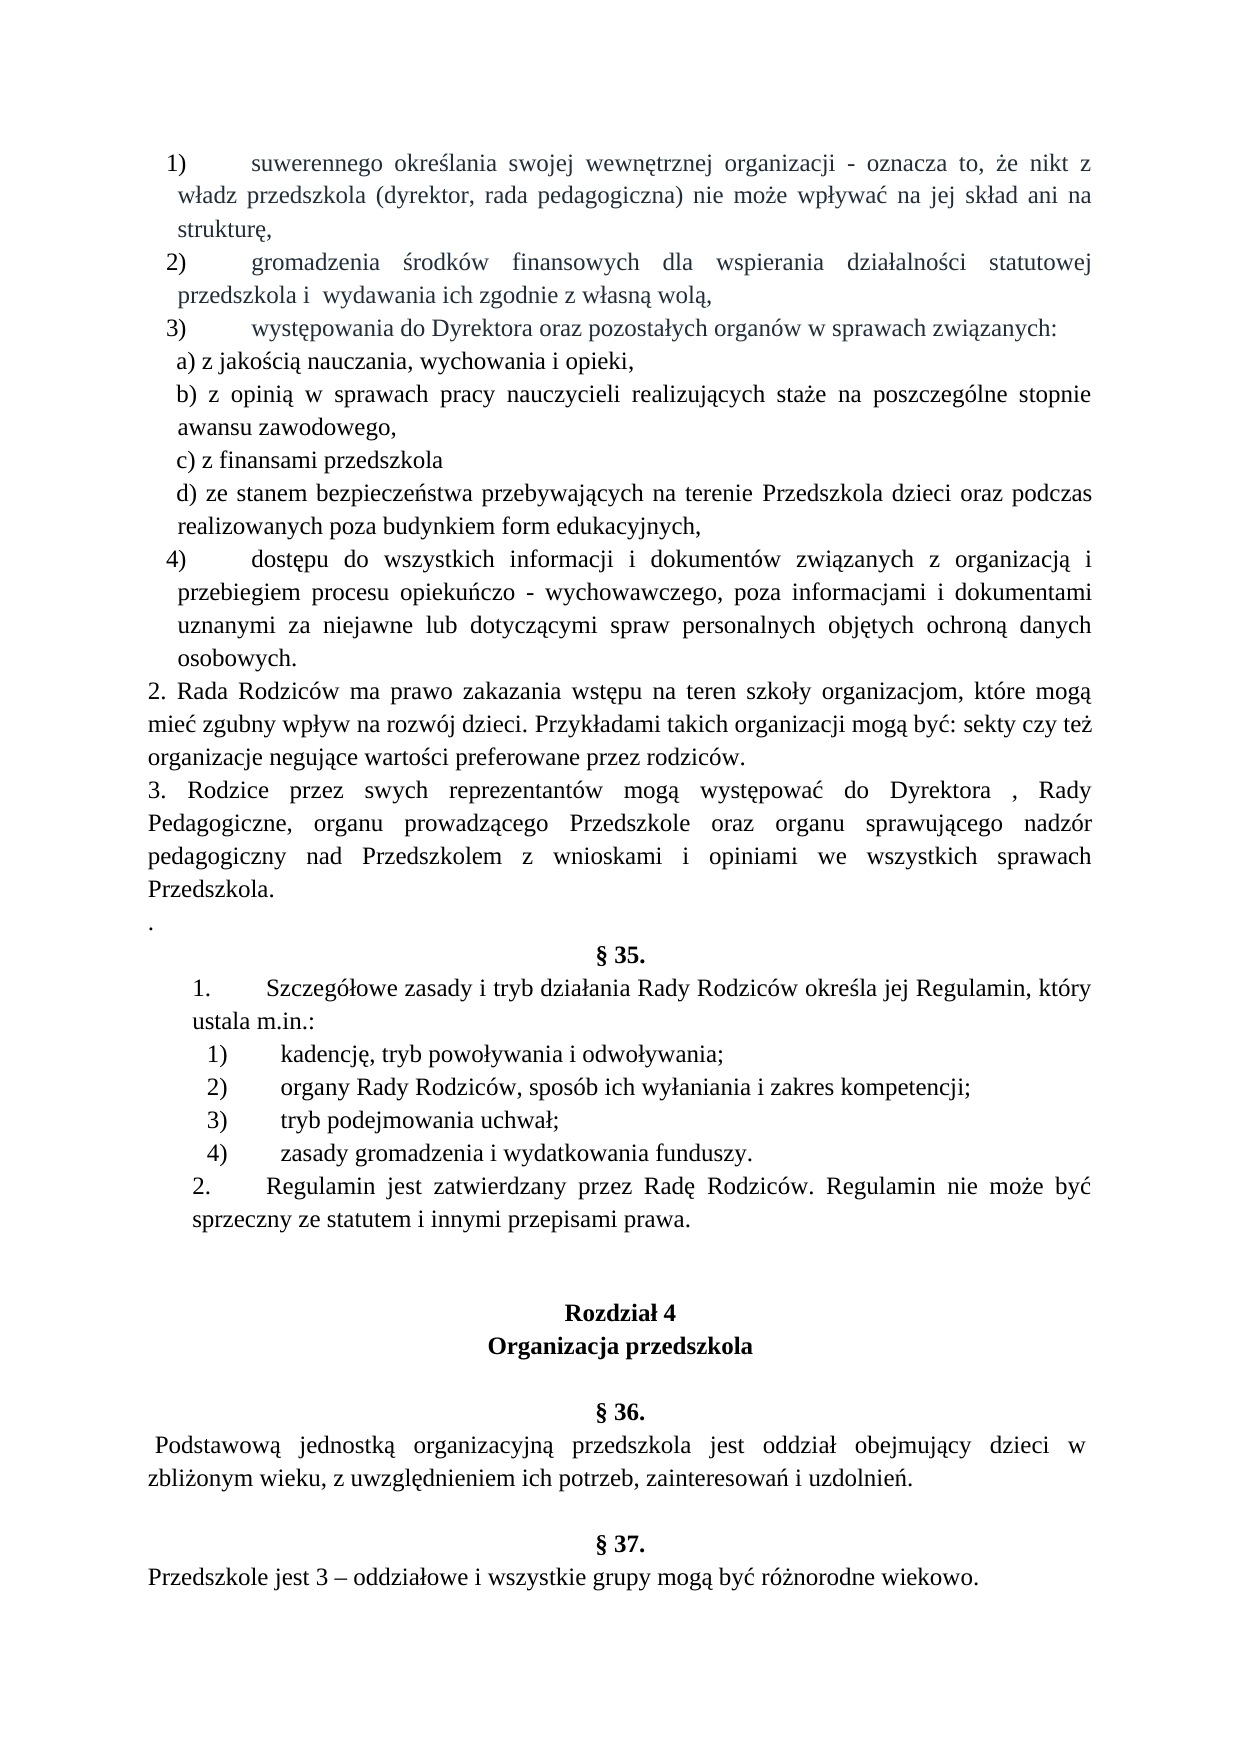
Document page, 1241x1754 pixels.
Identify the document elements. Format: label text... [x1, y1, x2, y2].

list Szczegółowe zasady i tryb działania Rady Rodziców określa jej Regulamin, który ustala m.in.: [192, 973, 1093, 1035]
text § 35. [148, 940, 1093, 969]
text b) z opinią w sprawach pracy nauczycieli realizujących staże na poszczególne stopnie awansu zawodowego, [176, 379, 1093, 441]
list suwerennego określania swojej wewnętrznej organizacji - oznacza to, że nikt z władz przedszkola (dyrektor, rada pedagogiczna) nie może wpływać na jej skład ani na strukturę, [176, 148, 1093, 242]
text § 37. [148, 1529, 1093, 1558]
text Organizacja przedszkola [148, 1331, 1093, 1359]
text . [148, 907, 1093, 936]
text § 36. [148, 1397, 1093, 1426]
text Rozdział 4 [148, 1298, 1093, 1326]
text c) z finansami przedszkola [176, 445, 1093, 473]
text Przedszkole jest 3 – oddziałowe i wszystkie grupy mogą być różnorodne wiekowo. [148, 1562, 1093, 1591]
text a) z jakością nauczania, wychowania i opieki, [176, 346, 1093, 374]
list Regulamin jest zatwierdzany przez Radę Rodziców. Regulamin nie może być sprzeczny ze statutem i innymi przepisami prawa. [192, 1171, 1093, 1233]
list gromadzenia środków finansowych dla wspierania działalności statutowej przedszkola i wydawania ich zgodnie z własną wolą, [176, 247, 1093, 308]
text Podstawową jednostką organizacyjną przedszkola jest oddział obejmujący dzieci w zbliżonym wieku, z uwzględnieniem ich potrzeb, zainteresowań i uzdolnień. [148, 1430, 1093, 1492]
list zasady gromadzenia i wydatkowania funduszy. [207, 1138, 1093, 1167]
text 2. Rada Rodziców ma prawo zakazania wstępu na teren szkoły organizacjom, które mogą mieć zgubny wpływ na rozwój dzieci. Przykładami takich organizacji mogą być: sekty czy też organizacje negujące wartości preferowane przez rodziców. [148, 676, 1093, 771]
list dostępu do wszystkich informacji i dokumentów związanych z organizacją i przebiegiem procesu opiekuńczo - wychowawczego, poza informacjami i dokumentami uznanymi za niejawne lub dotyczącymi spraw personalnych objętych ochroną danych osobowych. [176, 544, 1093, 672]
text 3. Rodzice przez swych reprezentantów mogą występować do Dyrektora , Rady Pedagogiczne, organu prowadzącego Przedszkole oraz organu sprawującego nadzór pedagogiczny nad Przedszkolem z wnioskami i opiniami we wszystkich sprawach Przedszkola. [148, 775, 1093, 903]
list kadencję, tryb powoływania i odwoływania; [207, 1039, 1093, 1068]
list organy Rady Rodziców, sposób ich wyłaniania i zakres kompetencji; [207, 1072, 1093, 1101]
list tryb podejmowania uchwał; [207, 1105, 1093, 1134]
list występowania do Dyrektora oraz pozostałych organów w sprawach związanych: [176, 313, 1093, 341]
text d) ze stanem bezpieczeństwa przebywających na terenie Przedszkola dzieci oraz podczas realizowanych poza budynkiem form edukacyjnych, [176, 478, 1093, 539]
